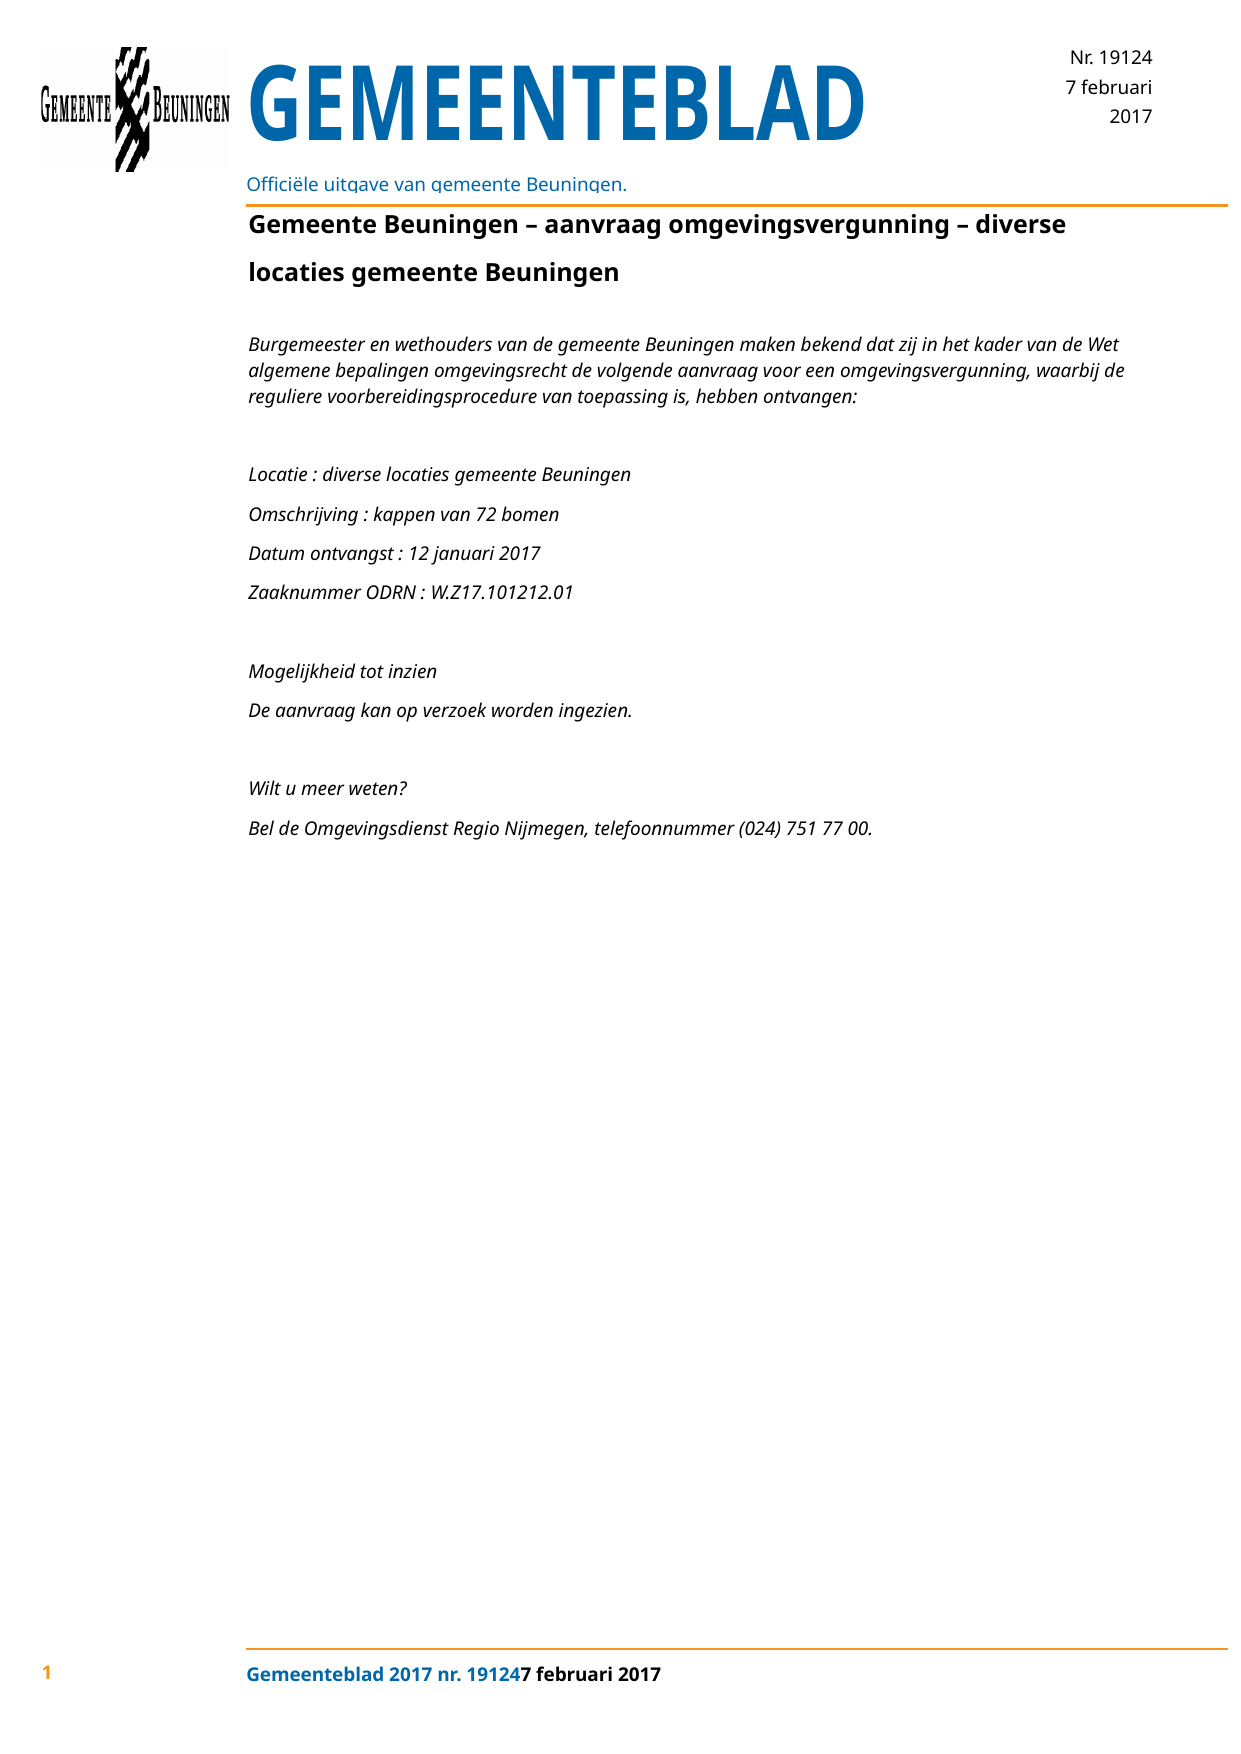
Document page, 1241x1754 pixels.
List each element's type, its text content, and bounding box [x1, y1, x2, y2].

text Locatie : diverse locaties gemeente Beuningen [248, 461, 1152, 487]
text De aanvraag kan op verzoek worden ingezien. [248, 697, 1152, 723]
text Mogelijkheid tot inzien [248, 658, 1152, 683]
text Burgemeester en wethouders van de gemeente Beuningen maken bekend dat zij in het kader van de Wet algemene bepalingen omgevingsrecht de volgende aanvraag voor een omgevingsvergunning, waarbij de reguliere voorbereidingsprocedure van toepassing is, hebben ontvangen: [248, 331, 1152, 409]
text Zaaknummer ODRN : W.Z17.101212.01 [248, 579, 1152, 605]
picture [41, 47, 231, 172]
text Datum ontvangst : 12 januari 2017 [248, 540, 1152, 566]
text Omschrijving : kappen van 72 bomen [248, 501, 1152, 526]
text Wilt u meer weten? [248, 776, 1152, 801]
text Gemeente Beuningen – aanvraag omgevingsvergunning – diverse locaties gemeente Beuningen [248, 207, 1152, 288]
text Bel de Omgevingsdienst Regio Nijmegen, telefoonnummer (024) 751 77 00. [248, 815, 1152, 841]
